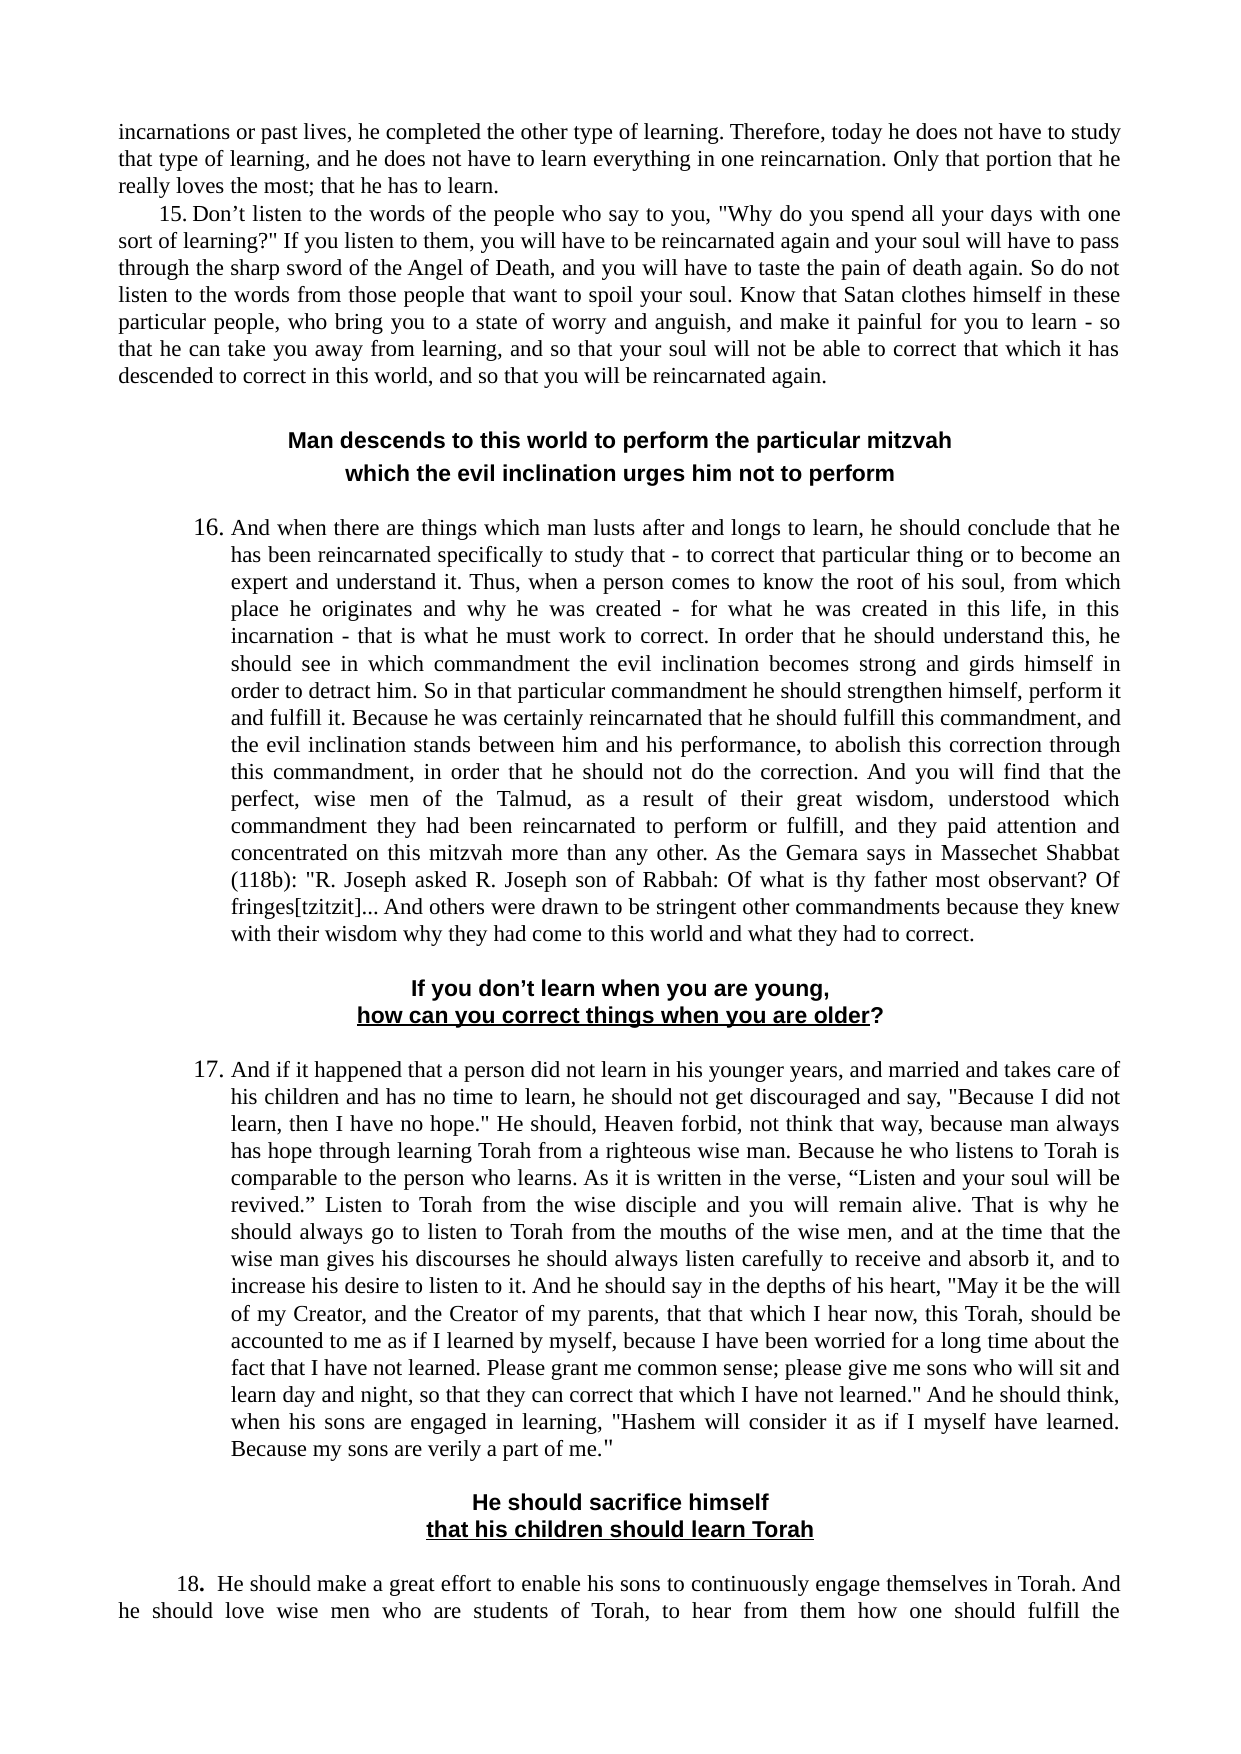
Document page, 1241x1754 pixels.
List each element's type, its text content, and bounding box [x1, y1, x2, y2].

list And if it happened that a person did not learn in his younger years, and married and takes care of his children and has no time to learn, he should not get discouraged and say, "Because I did not learn, then I have no hope." He should, Heaven forbid, not think that way, because man always has hope through learning Torah from a righteous wise man. Because he who listens to Torah is comparable to the person who learns. As it is written in the verse, “Listen and your soul will be revived.” Listen to Torah from the wise disciple and you will remain alive. That is why he should always go to listen to Torah from the mouths of the wise men, and at the time that the wise man gives his discourses he should always listen carefully to receive and absorb it, and to increase his desire to listen to it. And he should say in the depths of his heart, "May it be the will of my Creator, and the Creator of my parents, that that which I hear now, this Torah, should be accounted to me as if I learned by myself, because I have been worried for a long time about the fact that I have not learned. Please grant me common sense; please give me sons who will sit and learn day and night, so that they can correct that which I have not learned." And he should think, when his sons are engaged in learning, "Hashem will consider it as if I myself have learned. Because my sons are verily a part of me." [193, 1056, 1122, 1462]
text Man descends to this world to perform the particular mitzvah [118, 426, 1122, 453]
list Don’t listen to the words of the people who say to you, "Why do you spend all your days with one sort of learning?" If you listen to them, you will have to be reincarnated again and your soul will have to pass through the sharp sword of the Angel of Death, and you will have to taste the pain of death again. So do not listen to the words from those people that want to spoil your soul. Know that Satan clothes himself in these particular people, who bring you to a state of worry and anguish, and make it painful for you to learn - so that he can take you away from learning, and so that your soul will not be able to correct that which it has descended to correct in this world, and so that you will be reincarnated again. [118, 199, 1122, 389]
text incarnations or past lives, he completed the other type of learning. Therefore, today he does not have to study that type of learning, and he does not have to learn everything in one reincarnation. Only that portion that he really loves the most; that he has to learn. [118, 118, 1122, 199]
list And when there are things which man lusts after and longs to learn, he should conclude that he has been reincarnated specifically to study that - to correct that particular thing or to become an expert and understand it. Thus, when a person comes to know the root of his soul, from which place he originates and why he was created - for what he was created in this life, in this incarnation - that is what he must work to correct. In order that he should understand this, he should see in which commandment the evil inclination becomes strong and girds himself in order to detract him. So in that particular commandment he should strengthen himself, perform it and fulfill it. Because he was certainly reincarnated that he should fulfill this commandment, and the evil inclination stands between him and his performance, to abolish this correction through this commandment, in order that he should not do the correction. And you will find that the perfect, wise men of the Talmud, as a result of their great wisdom, understood which commandment they had been reincarnated to perform or fulfill, and they paid attention and concentrated on this mitzvah more than any other. As the Gemara says in Massechet Shabbat (118b): "R. Joseph asked R. Joseph son of Rabbah: Of what is thy father most observant? Of fringes[tzitzit]... And others were drawn to be stringent other commandments because they knew with their wisdom why they had come to this world and what they had to correct. [193, 514, 1122, 947]
text If you don’t learn when you are young, [118, 974, 1122, 1001]
text He should sacrifice himself that his children should learn Torah [118, 1489, 1122, 1543]
text which the evil inclination urges him not to perform [118, 460, 1122, 487]
text how can you correct things when you are older? [118, 1001, 1122, 1028]
text 18. He should make a great effort to enable his sons to continuously engage themselves in Torah. And he should love wise men who are students of Torah, to hear from them how one should fulfill the [118, 1570, 1122, 1624]
